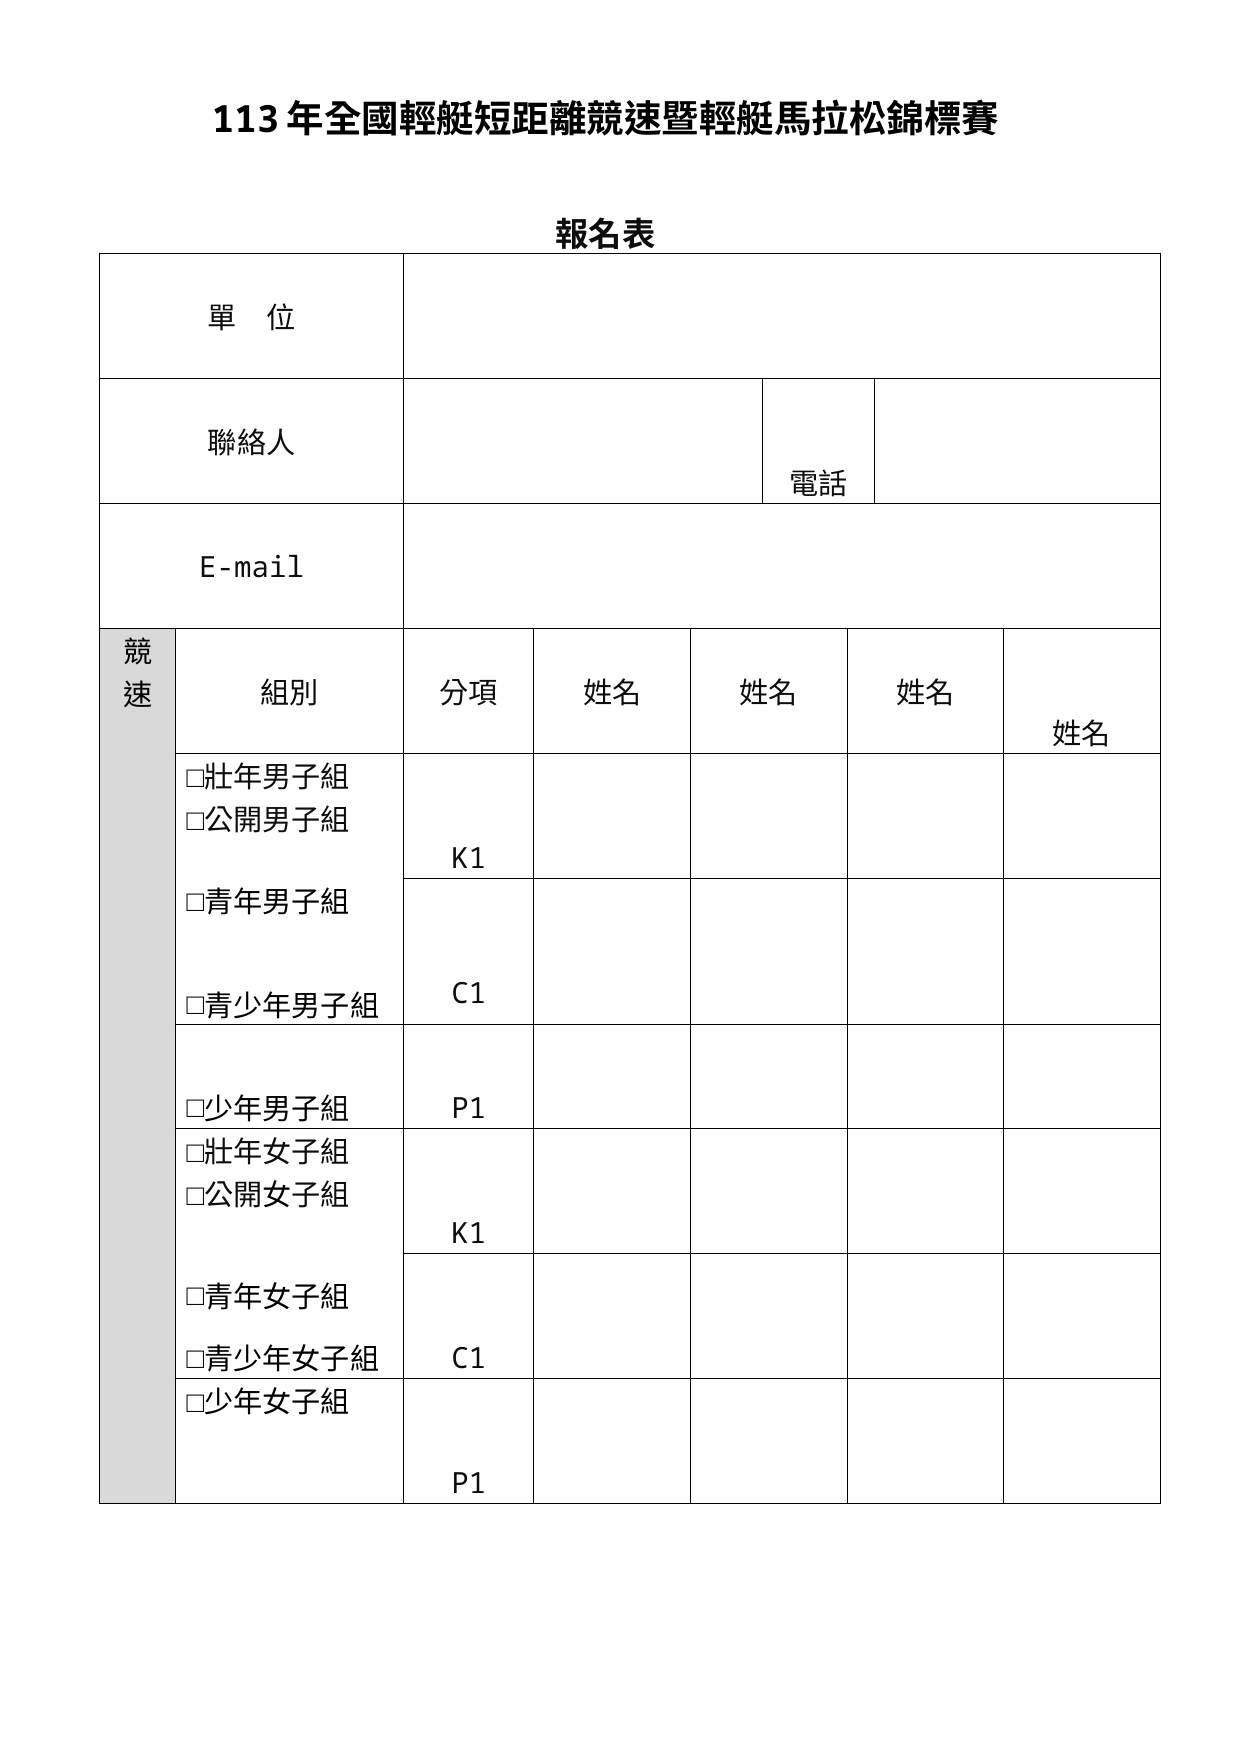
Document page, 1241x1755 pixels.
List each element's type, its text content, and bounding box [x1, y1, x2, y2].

table_cell P1 [404, 1379, 533, 1503]
table_cell [534, 1025, 690, 1128]
table_cell [534, 1379, 690, 1503]
table_cell C1 [404, 1254, 533, 1378]
table_header 單 位 [100, 254, 403, 378]
table_cell C1 [404, 879, 533, 1024]
table_cell □少年男子組 [176, 1025, 403, 1128]
table_cell [691, 754, 847, 878]
table_cell 競速 [100, 629, 175, 1503]
table_cell 組別 [176, 629, 403, 753]
table_cell 姓名 [534, 629, 690, 753]
table_cell [404, 379, 762, 503]
table_cell [848, 879, 1003, 1024]
table_cell [848, 1254, 1003, 1378]
table_cell P1 [404, 1025, 533, 1128]
table_cell [875, 379, 1160, 503]
table_cell [848, 1129, 1003, 1253]
table_cell E-mail [100, 504, 403, 628]
table_cell 分項 [404, 629, 533, 753]
table_cell □壯年女子組 □公開女子組 □青年女子組 □青少年女子組 [176, 1129, 403, 1378]
table_cell [1004, 879, 1160, 1024]
text 報名表 [133, 190, 1078, 253]
table_cell 聯絡人 [100, 379, 403, 503]
table_cell [691, 1025, 847, 1128]
table_cell □壯年男子組 □公開男子組 □青年男子組 □青少年男子組 [176, 754, 403, 1024]
table_cell [848, 754, 1003, 878]
table_cell [691, 1379, 847, 1503]
table_cell [1004, 1025, 1160, 1128]
table_cell 姓名 [848, 629, 1003, 753]
table_header [404, 254, 1160, 378]
table_cell [404, 504, 1160, 628]
table_cell [691, 1129, 847, 1253]
table_cell [534, 879, 690, 1024]
table_cell □少年女子組 [176, 1379, 403, 1503]
table_cell [534, 1254, 690, 1378]
table_cell [1004, 1379, 1160, 1503]
table_cell 姓名 [691, 629, 847, 753]
table_cell [534, 1129, 690, 1253]
table_cell [848, 1379, 1003, 1503]
table_cell [1004, 754, 1160, 878]
table_cell K1 [404, 1129, 533, 1253]
table_cell 姓名 [1004, 629, 1160, 753]
table_cell [848, 1025, 1003, 1128]
table_cell 電話 [763, 379, 874, 503]
table_cell [534, 754, 690, 878]
table_cell [691, 1254, 847, 1378]
table_cell [1004, 1129, 1160, 1253]
table_cell K1 [404, 754, 533, 878]
table_cell [1004, 1254, 1160, 1378]
table_cell [691, 879, 847, 1024]
